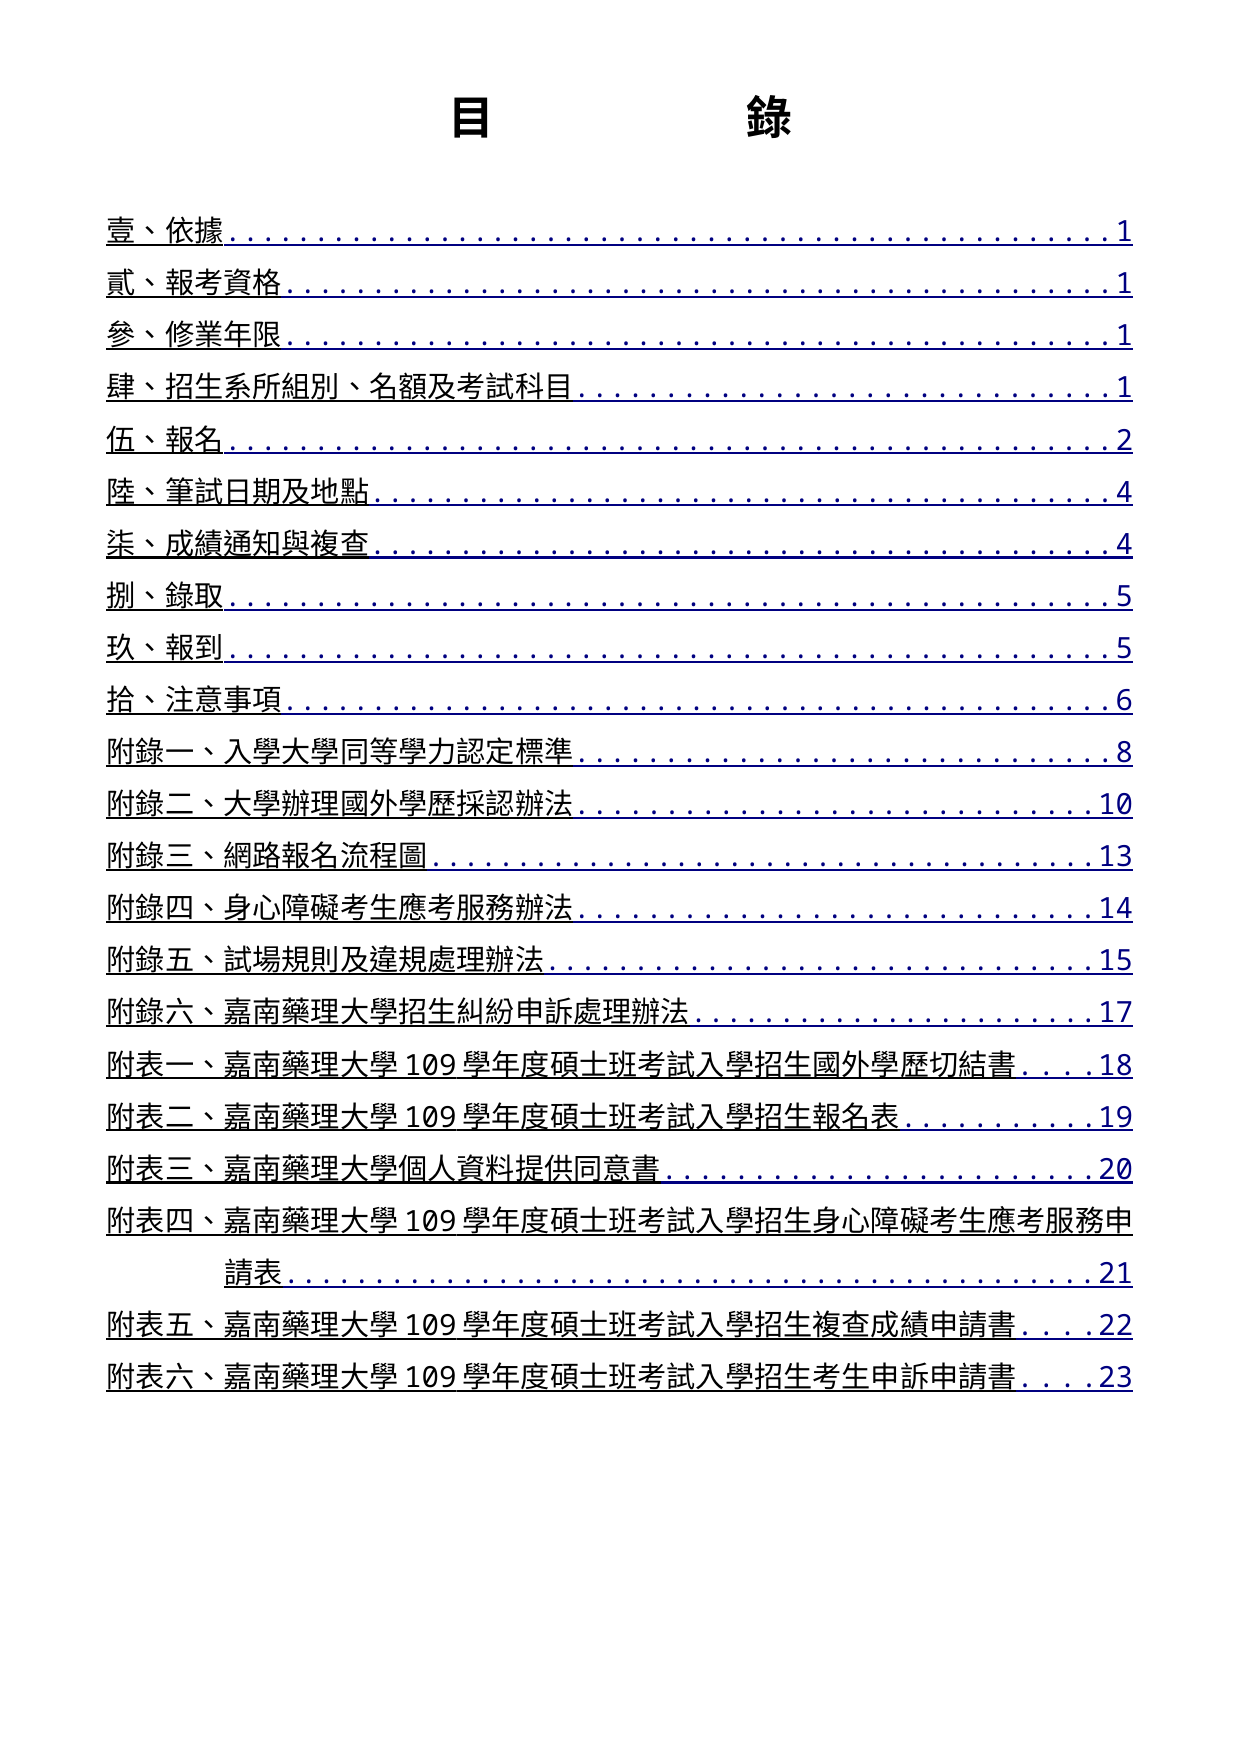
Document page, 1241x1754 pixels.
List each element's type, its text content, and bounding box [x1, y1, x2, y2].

text 目 錄 [106, 81, 1134, 147]
text 附表五、嘉南藥理大學109學年度碩士班考試入學招生複查成績申請書 22 [106, 1294, 1134, 1346]
text 伍、報名 2 [106, 408, 1134, 460]
text 附錄六、嘉南藥理大學招生糾紛申訴處理辦法 17 [106, 981, 1134, 1033]
text 柒、成績通知與複查 4 [106, 512, 1134, 564]
text 附錄三、網路報名流程圖 13 [106, 825, 1134, 877]
text 附表六、嘉南藥理大學109學年度碩士班考試入學招生考生申訴申請書 23 [106, 1346, 1134, 1398]
text 附表二、嘉南藥理大學109學年度碩士班考試入學招生報名表 19 [106, 1085, 1134, 1137]
text 附表三、嘉南藥理大學個人資料提供同意書 20 [106, 1137, 1134, 1189]
text 附錄五、試場規則及違規處理辦法 15 [106, 929, 1134, 981]
text 附表四、嘉南藥理大學109學年度碩士班考試入學招生身心障礙考生應考服務申請表 21 [106, 1189, 1134, 1294]
text 壹、依據 1 [106, 200, 1134, 252]
text 肆、招生系所組別、名額及考試科目 1 [106, 356, 1134, 408]
text 參、修業年限 1 [106, 304, 1134, 356]
text 捌、錄取 5 [106, 564, 1134, 617]
text 拾、注意事項 6 [106, 669, 1134, 721]
text 貳、報考資格 1 [106, 252, 1134, 304]
text 附錄四、身心障礙考生應考服務辦法 14 [106, 877, 1134, 929]
text 附表一、嘉南藥理大學109學年度碩士班考試入學招生國外學歷切結書 18 [106, 1033, 1134, 1085]
text 附錄二、大學辦理國外學歷採認辦法 10 [106, 773, 1134, 825]
text 玖、報到 5 [106, 617, 1134, 669]
text 陸、筆試日期及地點 4 [106, 460, 1134, 512]
text 附錄一、入學大學同等學力認定標準 8 [106, 721, 1134, 773]
